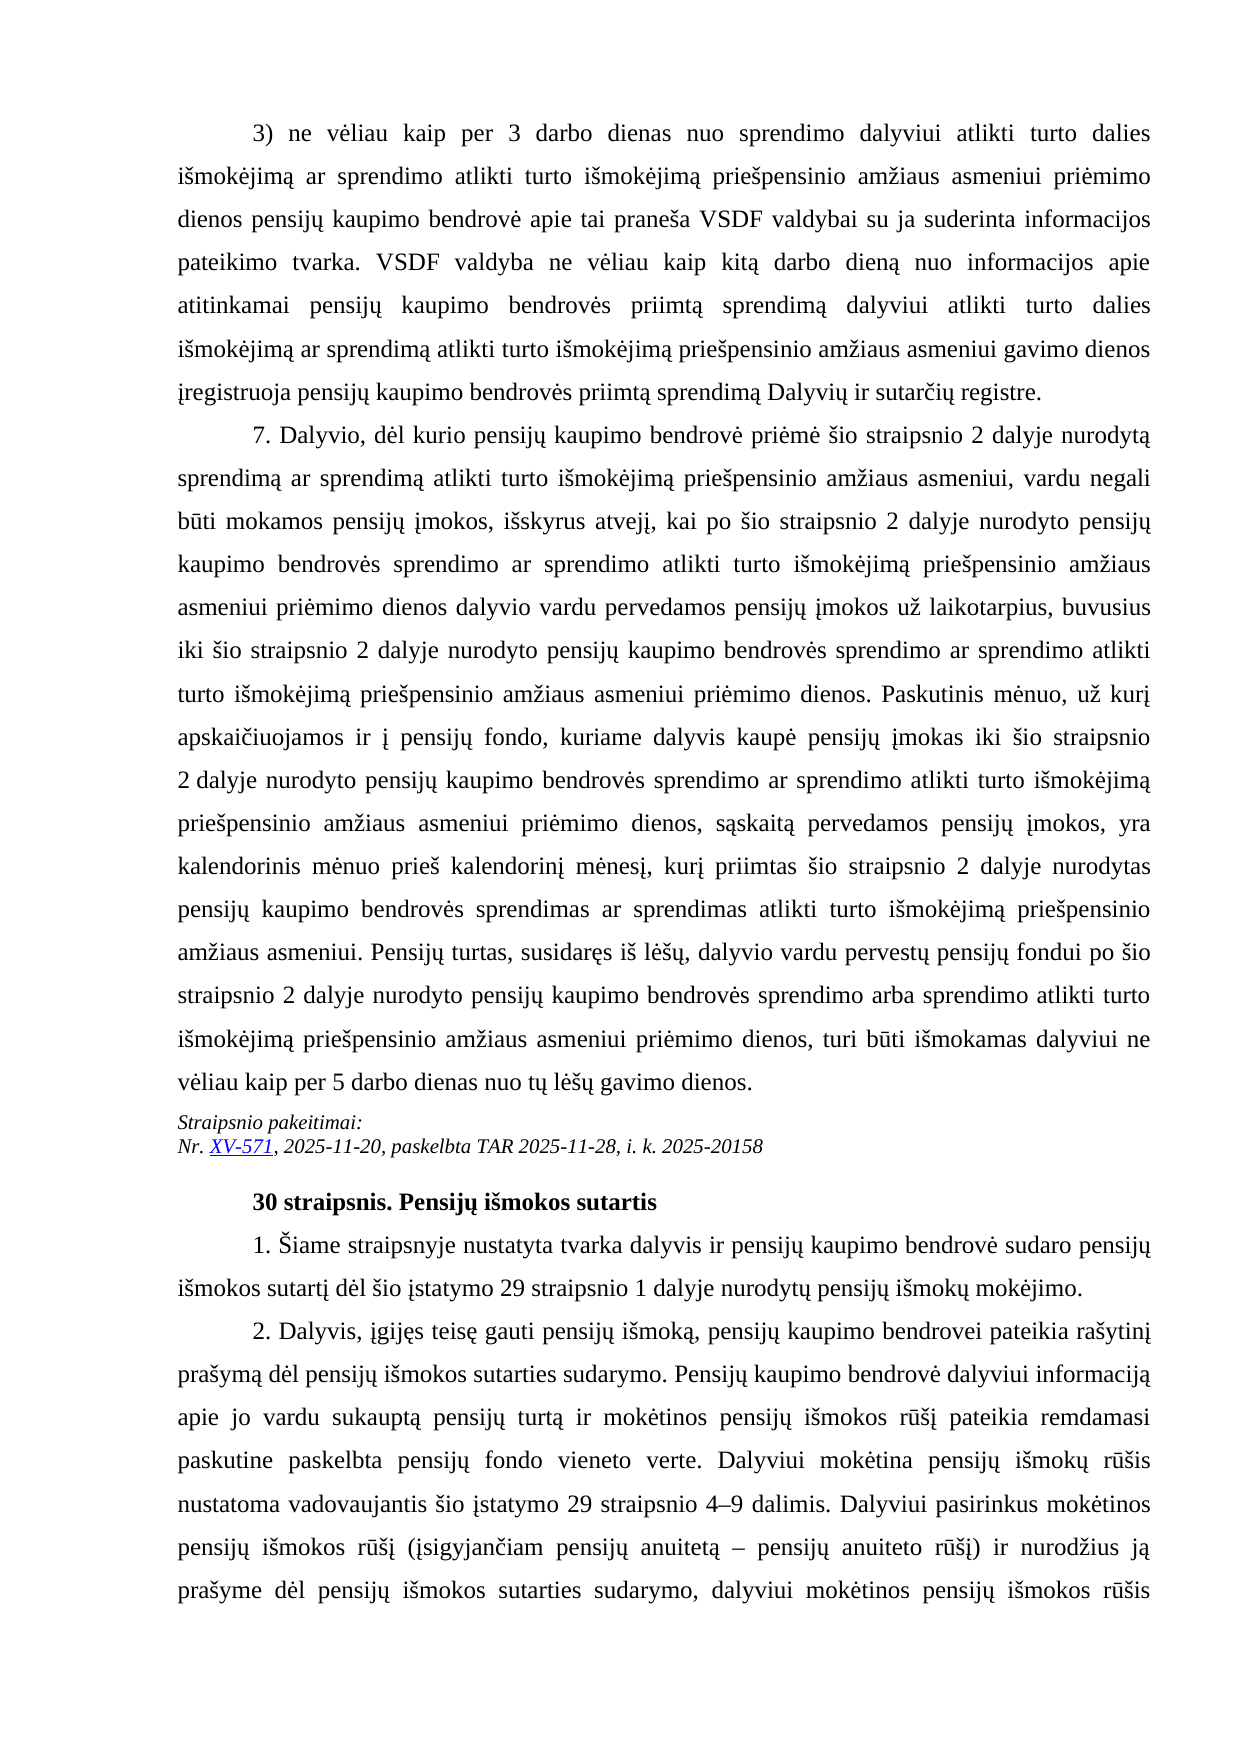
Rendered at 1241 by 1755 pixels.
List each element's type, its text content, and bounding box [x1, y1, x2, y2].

text 1. Šiame straipsnyje nustatyta tvarka dalyvis ir pensijų kaupimo bendrovė sudaro pensijų išmokos sutartį dėl šio įstatymo 29 straipsnio 1 dalyje nurodytų pensijų išmokų mokėjimo. [177, 1230, 1152, 1302]
text Nr. XV-571, 2025-11-20, paskelbta TAR 2025-11-28, i. k. 2025-20158 [177, 1134, 1152, 1158]
text 2. Dalyvis, įgijęs teisę gauti pensijų išmoką, pensijų kaupimo bendrovei pateikia rašytinį prašymą dėl pensijų išmokos sutarties sudarymo. Pensijų kaupimo bendrovė dalyviui informaciją apie jo vardu sukauptą pensijų turtą ir mokėtinos pensijų išmokos rūšį pateikia remdamasi paskutine paskelbta pensijų fondo vieneto verte. Dalyviui mokėtina pensijų išmokų rūšis nustatoma vadovaujantis šio įstatymo 29 straipsnio 4–9 dalimis. Dalyviui pasirinkus mokėtinos pensijų išmokos rūšį (įsigyjančiam pensijų anuitetą – pensijų anuiteto rūšį) ir nurodžius ją prašyme dėl pensijų išmokos sutarties sudarymo, dalyviui mokėtinos pensijų išmokos rūšis [177, 1316, 1152, 1604]
text Straipsnio pakeitimai: [177, 1110, 1152, 1134]
text 30 straipsnis. Pensijų išmokos sutartis [177, 1187, 1152, 1216]
text 3) ne vėliau kaip per 3 darbo dienas nuo sprendimo dalyviui atlikti turto dalies išmokėjimą ar sprendimo atlikti turto išmokėjimą priešpensinio amžiaus asmeniui priėmimo dienos pensijų kaupimo bendrovė apie tai praneša VSDF valdybai su ja suderinta informacijos pateikimo tvarka. VSDF valdyba ne vėliau kaip kitą darbo dieną nuo informacijos apie atitinkamai pensijų kaupimo bendrovės priimtą sprendimą dalyviui atlikti turto dalies išmokėjimą ar sprendimą atlikti turto išmokėjimą priešpensinio amžiaus asmeniui gavimo dienos įregistruoja pensijų kaupimo bendrovės priimtą sprendimą Dalyvių ir sutarčių registre. [177, 118, 1152, 406]
text 7. Dalyvio, dėl kurio pensijų kaupimo bendrovė priėmė šio straipsnio 2 dalyje nurodytą sprendimą ar sprendimą atlikti turto išmokėjimą priešpensinio amžiaus asmeniui, vardu negali būti mokamos pensijų įmokos, išskyrus atvejį, kai po šio straipsnio 2 dalyje nurodyto pensijų kaupimo bendrovės sprendimo ar sprendimo atlikti turto išmokėjimą priešpensinio amžiaus asmeniui priėmimo dienos dalyvio vardu pervedamos pensijų įmokos už laikotarpius, buvusius iki šio straipsnio 2 dalyje nurodyto pensijų kaupimo bendrovės sprendimo ar sprendimo atlikti turto išmokėjimą priešpensinio amžiaus asmeniui priėmimo dienos. Paskutinis mėnuo, už kurį apskaičiuojamos ir į pensijų fondo, kuriame dalyvis kaupė pensijų įmokas iki šio straipsnio 2 dalyje nurodyto pensijų kaupimo bendrovės sprendimo ar sprendimo atlikti turto išmokėjimą priešpensinio amžiaus asmeniui priėmimo dienos, sąskaitą pervedamos pensijų įmokos, yra kalendorinis mėnuo prieš kalendorinį mėnesį, kurį priimtas šio straipsnio 2 dalyje nurodytas pensijų kaupimo bendrovės sprendimas ar sprendimas atlikti turto išmokėjimą priešpensinio amžiaus asmeniui. Pensijų turtas, susidaręs iš lėšų, dalyvio vardu pervestų pensijų fondui po šio straipsnio 2 dalyje nurodyto pensijų kaupimo bendrovės sprendimo arba sprendimo atlikti turto išmokėjimą priešpensinio amžiaus asmeniui priėmimo dienos, turi būti išmokamas dalyviui ne vėliau kaip per 5 darbo dienas nuo tų lėšų gavimo dienos. [177, 420, 1152, 1096]
